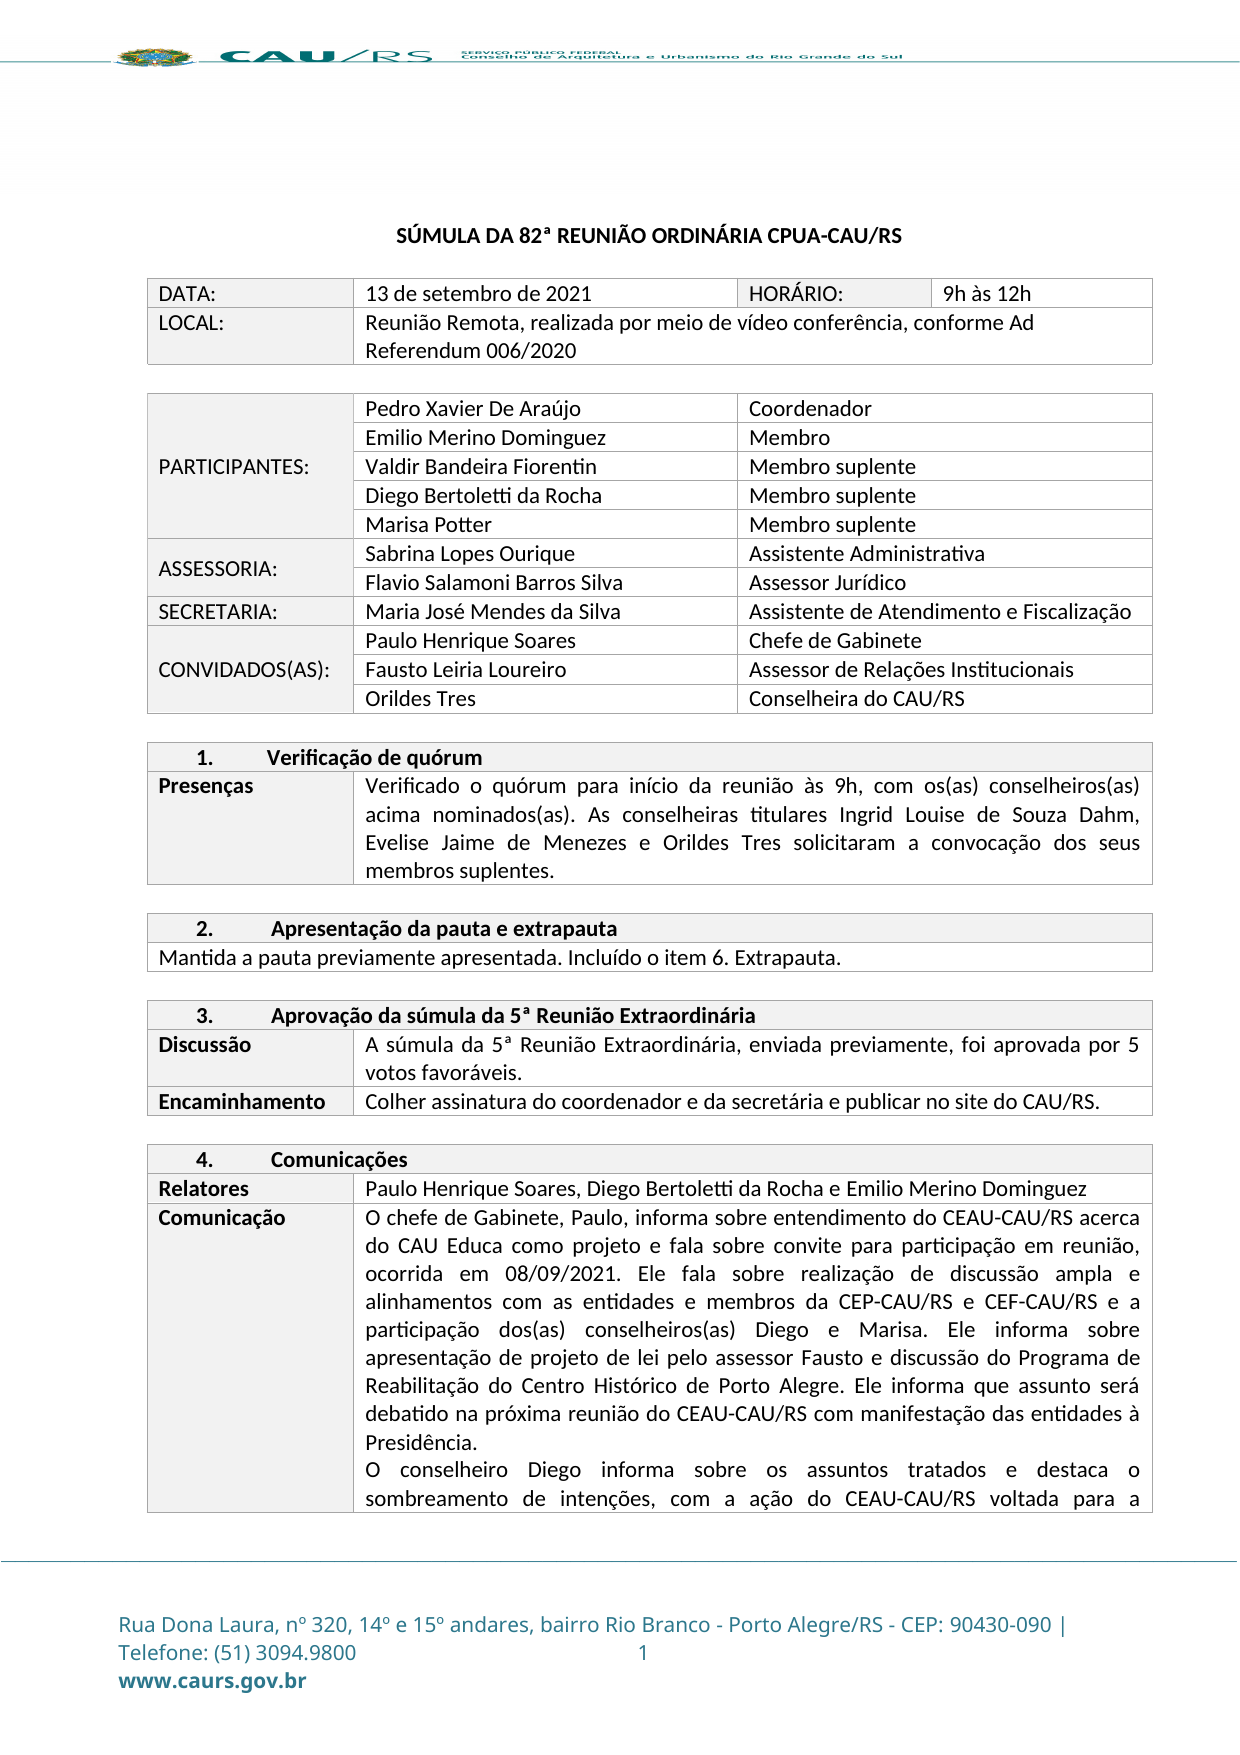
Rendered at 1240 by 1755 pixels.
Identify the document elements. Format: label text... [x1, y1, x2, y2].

table_cell LOCAL: [148, 308, 353, 364]
table_header 9h às 12h [932, 279, 1152, 307]
table_cell Discussão [148, 1030, 353, 1086]
table_cell Pedro Xavier De Araújo [354, 394, 737, 422]
table_cell Conselheira do CAU/RS [738, 685, 1152, 712]
table_cell ASSESSORIA: [148, 539, 353, 596]
table_cell Relatores [148, 1174, 353, 1202]
table_cell O chefe de Gabinete, Paulo, informa sobre entendimento do CEAU-CAU/RS acerca do CAU Educa como projeto e fala sobre convite para participação em reunião, ocorrida em 08/09/2021. Ele fala sobre realização de discussão ampla e alinhamentos com as entidades e membros da CEP-CAU/RS e CEF-CAU/RS e a participação dos(as) conselheiros(as) Diego e Marisa. Ele informa sobre apresentação de projeto de lei pelo assessor Fausto e discussão do Programa de Reabilitação do Centro Histórico de Porto Alegre. Ele informa que assunto será debatido na próxima reunião do CEAU-CAU/RS com manifestação das entidades à Presidência. O conselheiro Diego informa sobre os assuntos tratados e destaca o sombreamento de intenções, com a ação do CEAU-CAU/RS voltada para a [354, 1204, 1152, 1512]
table_cell CONVIDADOS(AS): [148, 626, 353, 712]
table_cell Emilio Merino Dominguez [354, 423, 737, 451]
table_cell Paulo Henrique Soares, Diego Bertoletti da Rocha e Emilio Merino Dominguez [354, 1174, 1152, 1202]
table_cell [147, 885, 1153, 913]
table_cell Diego Bertoletti da Rocha [354, 481, 737, 509]
table_cell Orildes Tres [354, 685, 737, 712]
table_cell A súmula da 5ª Reunião Extraordinária, enviada previamente, foi aprovada por 5 votos favoráveis. [354, 1030, 1152, 1086]
table_cell PARTICIPANTES: [148, 394, 353, 538]
table_cell SECRETARIA: [148, 597, 353, 625]
table_cell Membro suplente [738, 481, 1152, 509]
table_cell [147, 972, 1153, 1000]
table_cell Assistente de Atendimento e Fiscalização [738, 597, 1152, 625]
table_cell Assistente Administrativa [738, 539, 1152, 567]
table_cell Colher assinatura do coordenador e da secretária e publicar no site do CAU/RS. [354, 1087, 1152, 1115]
table_cell Reunião Remota, realizada por meio de vídeo conferência, conforme Ad Referendum 006/2020 [354, 308, 1152, 364]
table_cell Encaminhamento [148, 1087, 353, 1115]
table_cell [147, 1116, 1153, 1144]
table_cell Sabrina Lopes Ourique [354, 539, 737, 567]
table_cell Fausto Leiria Loureiro [354, 655, 737, 683]
table_header DATA: [148, 279, 353, 307]
table_cell Assessor Jurídico [738, 568, 1152, 596]
table_cell Presenças [148, 772, 353, 884]
table_cell Membro [738, 423, 1152, 451]
table_cell Comunicações [148, 1145, 1152, 1173]
table_cell Verificado o quórum para início da reunião às 9h, com os(as) conselheiros(as) acima nominados(as). As conselheiras titulares Ingrid Louise de Souza Dahm, Evelise Jaime de Menezes e Orildes Tres solicitaram a convocação dos seus membros suplentes. [354, 772, 1152, 884]
table_cell Assessor de Relações Institucionais [738, 655, 1152, 683]
table_cell Flavio Salamoni Barros Silva [354, 568, 737, 596]
text SÚMULA DA 82ª REUNIÃO ORDINÁRIA CPUA-CAU/RS [177, 222, 1121, 249]
table_cell Coordenador [738, 394, 1152, 422]
table_cell Aprovação da súmula da 5ª Reunião Extraordinária [148, 1001, 1152, 1029]
table_cell Paulo Henrique Soares [354, 626, 737, 654]
table_cell Chefe de Gabinete [738, 626, 1152, 654]
table_cell Maria José Mendes da Silva [354, 597, 737, 625]
table_cell Membro suplente [738, 510, 1152, 538]
table_cell [147, 714, 1153, 742]
table_cell Mantida a pauta previamente apresentada. Incluído o item 6. Extrapauta. [148, 943, 1152, 971]
table_cell Valdir Bandeira Fiorentin [354, 452, 737, 480]
table_header 13 de setembro de 2021 [354, 279, 737, 307]
table_header HORÁRIO: [738, 279, 931, 307]
table_cell Comunicação [148, 1204, 353, 1512]
table_cell Apresentação da pauta e extrapauta [148, 914, 1152, 942]
table_cell Verificação de quórum [148, 743, 1152, 771]
table_cell Membro suplente [738, 452, 1152, 480]
table_cell [148, 365, 1152, 393]
table_cell Marisa Potter [354, 510, 737, 538]
